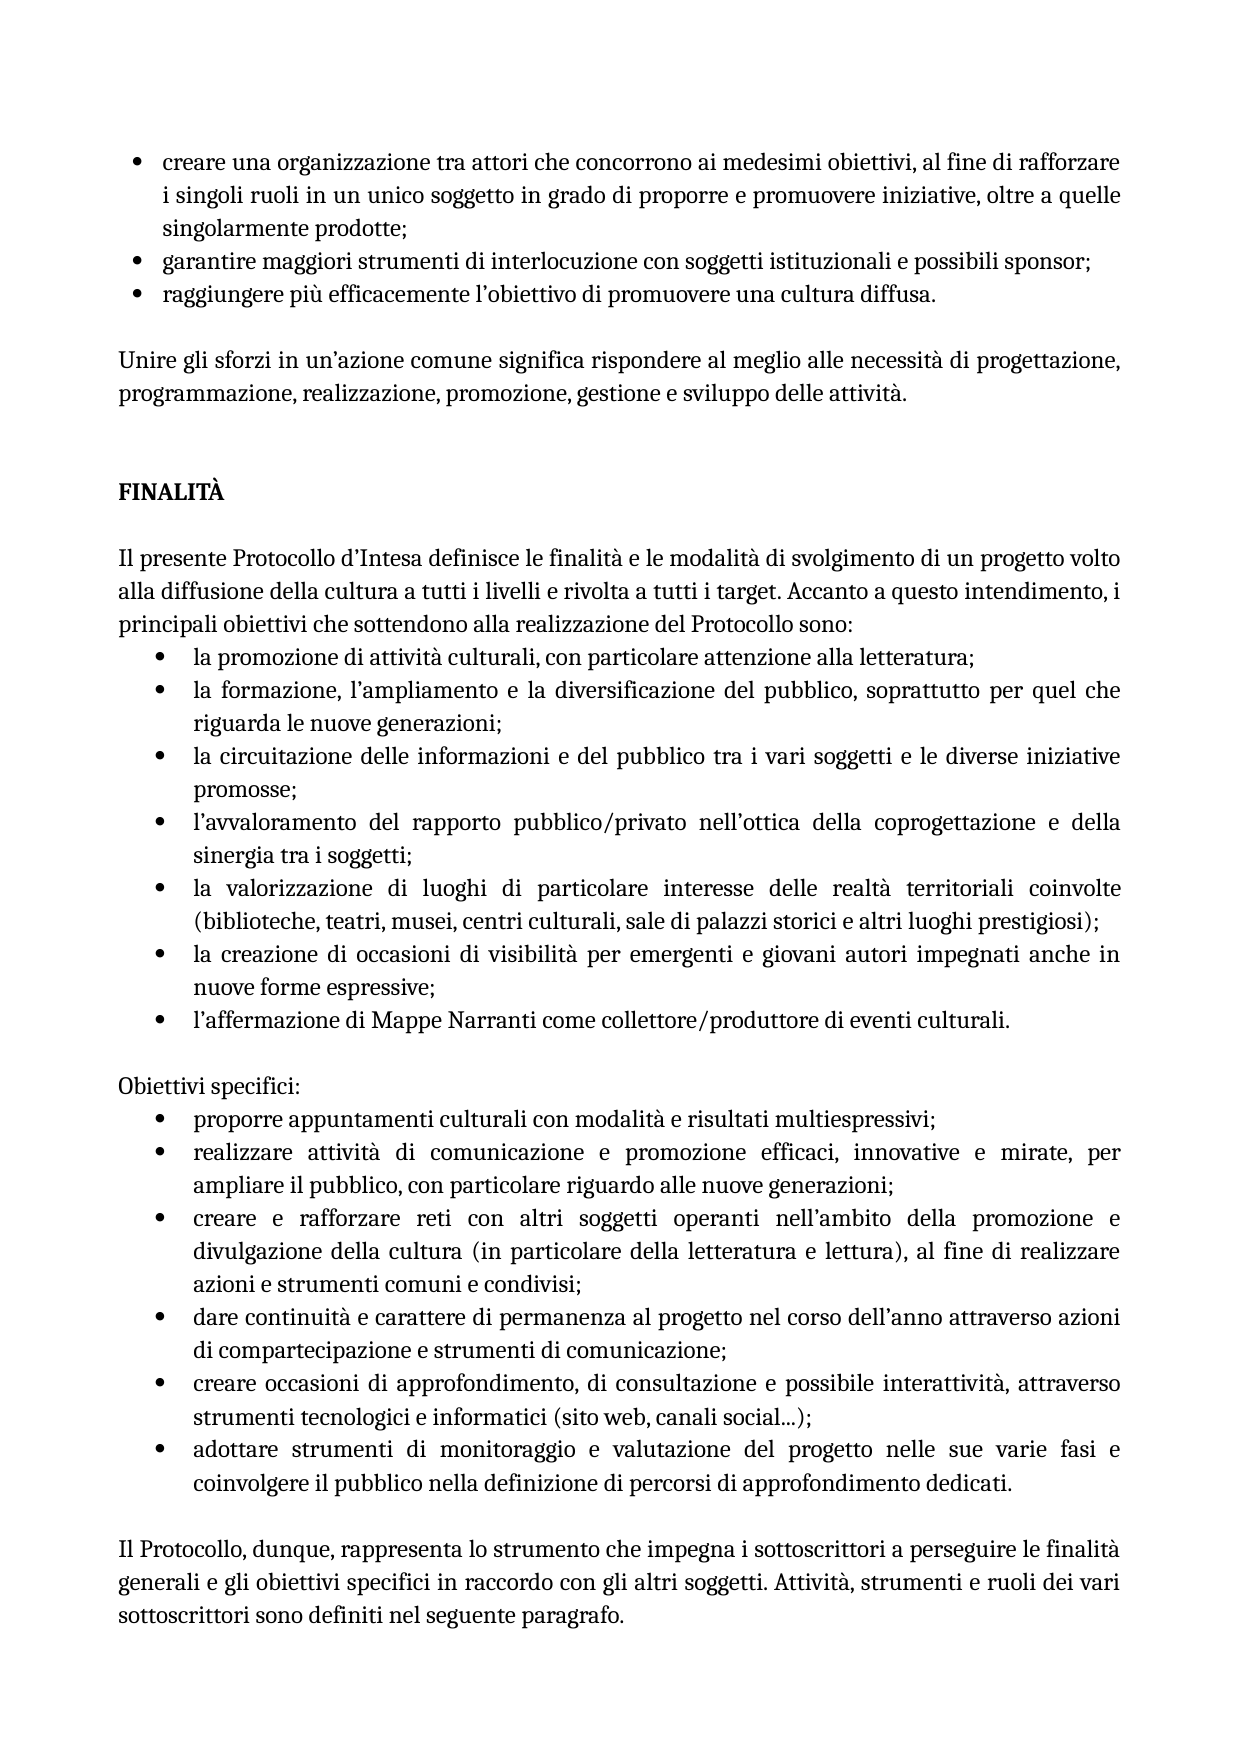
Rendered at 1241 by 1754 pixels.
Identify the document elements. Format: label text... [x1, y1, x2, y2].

text Obiettivi specifici: [118, 1072, 1122, 1101]
list adottare strumenti di monitoraggio e valutazione del progetto nelle sue varie fasi e coinvolgere il pubblico nella definizione di percorsi di approfondimento dedicati. [156, 1435, 1122, 1497]
list realizzare attività di comunicazione e promozione efficaci, innovative e mirate, per ampliare il pubblico, con particolare riguardo alle nuove generazioni; [156, 1138, 1122, 1200]
list la circuitazione delle informazioni e del pubblico tra i vari soggetti e le diverse iniziative promosse; [156, 742, 1122, 804]
list la formazione, l’ampliamento e la diversificazione del pubblico, soprattutto per quel che riguarda le nuove generazioni; [156, 676, 1122, 738]
list l’avvaloramento del rapporto pubblico/privato nell’ottica della coprogettazione e della sinergia tra i soggetti; [156, 808, 1122, 870]
list dare continuità e carattere di permanenza al progetto nel corso dell’anno attraverso azioni di compartecipazione e strumenti di comunicazione; [156, 1303, 1122, 1365]
list proporre appuntamenti culturali con modalità e risultati multiespressivi; [156, 1105, 1122, 1134]
text Unire gli sforzi in un’azione comune significa rispondere al meglio alle necessità di progettazione, programmazione, realizzazione, promozione, gestione e sviluppo delle attività. [118, 346, 1122, 407]
list la creazione di occasioni di visibilità per emergenti e giovani autori impegnati anche in nuove forme espressive; [156, 940, 1122, 1002]
list la promozione di attività culturali, con particolare attenzione alla letteratura; [156, 643, 1122, 672]
text Il Protocollo, dunque, rappresenta lo strumento che impegna i sottoscrittori a perseguire le finalità generali e gli obiettivi specifici in raccordo con gli altri soggetti. Attività, strumenti e ruoli dei vari sottoscrittori sono definiti nel seguente paragrafo. [118, 1534, 1122, 1629]
text Il presente Protocollo d’Intesa definisce le finalità e le modalità di svolgimento di un progetto volto alla diffusione della cultura a tutti i livelli e rivolta a tutti i target. Accanto a questo intendimento, i principali obiettivi che sottendono alla realizzazione del Protocollo sono: [118, 544, 1122, 639]
list creare occasioni di approfondimento, di consultazione e possibile interattività, attraverso strumenti tecnologici e informatici (sito web, canali social...); [156, 1369, 1122, 1431]
list garantire maggiori strumenti di interlocuzione con soggetti istituzionali e possibili sponsor; [133, 247, 1122, 275]
text FINALITÀ [118, 478, 1122, 507]
list raggiungere più efficacemente l’obiettivo di promuovere una cultura diffusa. [133, 280, 1122, 308]
list creare una organizzazione tra attori che concorrono ai medesimi obiettivi, al fine di rafforzare i singoli ruoli in un unico soggetto in grado di proporre e promuovere iniziative, oltre a quelle singolarmente prodotte; [133, 148, 1122, 242]
list l’affermazione di Mappe Narranti come collettore/produttore di eventi culturali. [156, 1006, 1122, 1035]
list creare e rafforzare reti con altri soggetti operanti nell’ambito della promozione e divulgazione della cultura (in particolare della letteratura e lettura), al fine di realizzare azioni e strumenti comuni e condivisi; [156, 1204, 1122, 1299]
list la valorizzazione di luoghi di particolare interesse delle realtà territoriali coinvolte (biblioteche, teatri, musei, centri culturali, sale di palazzi storici e altri luoghi prestigiosi); [156, 874, 1122, 936]
